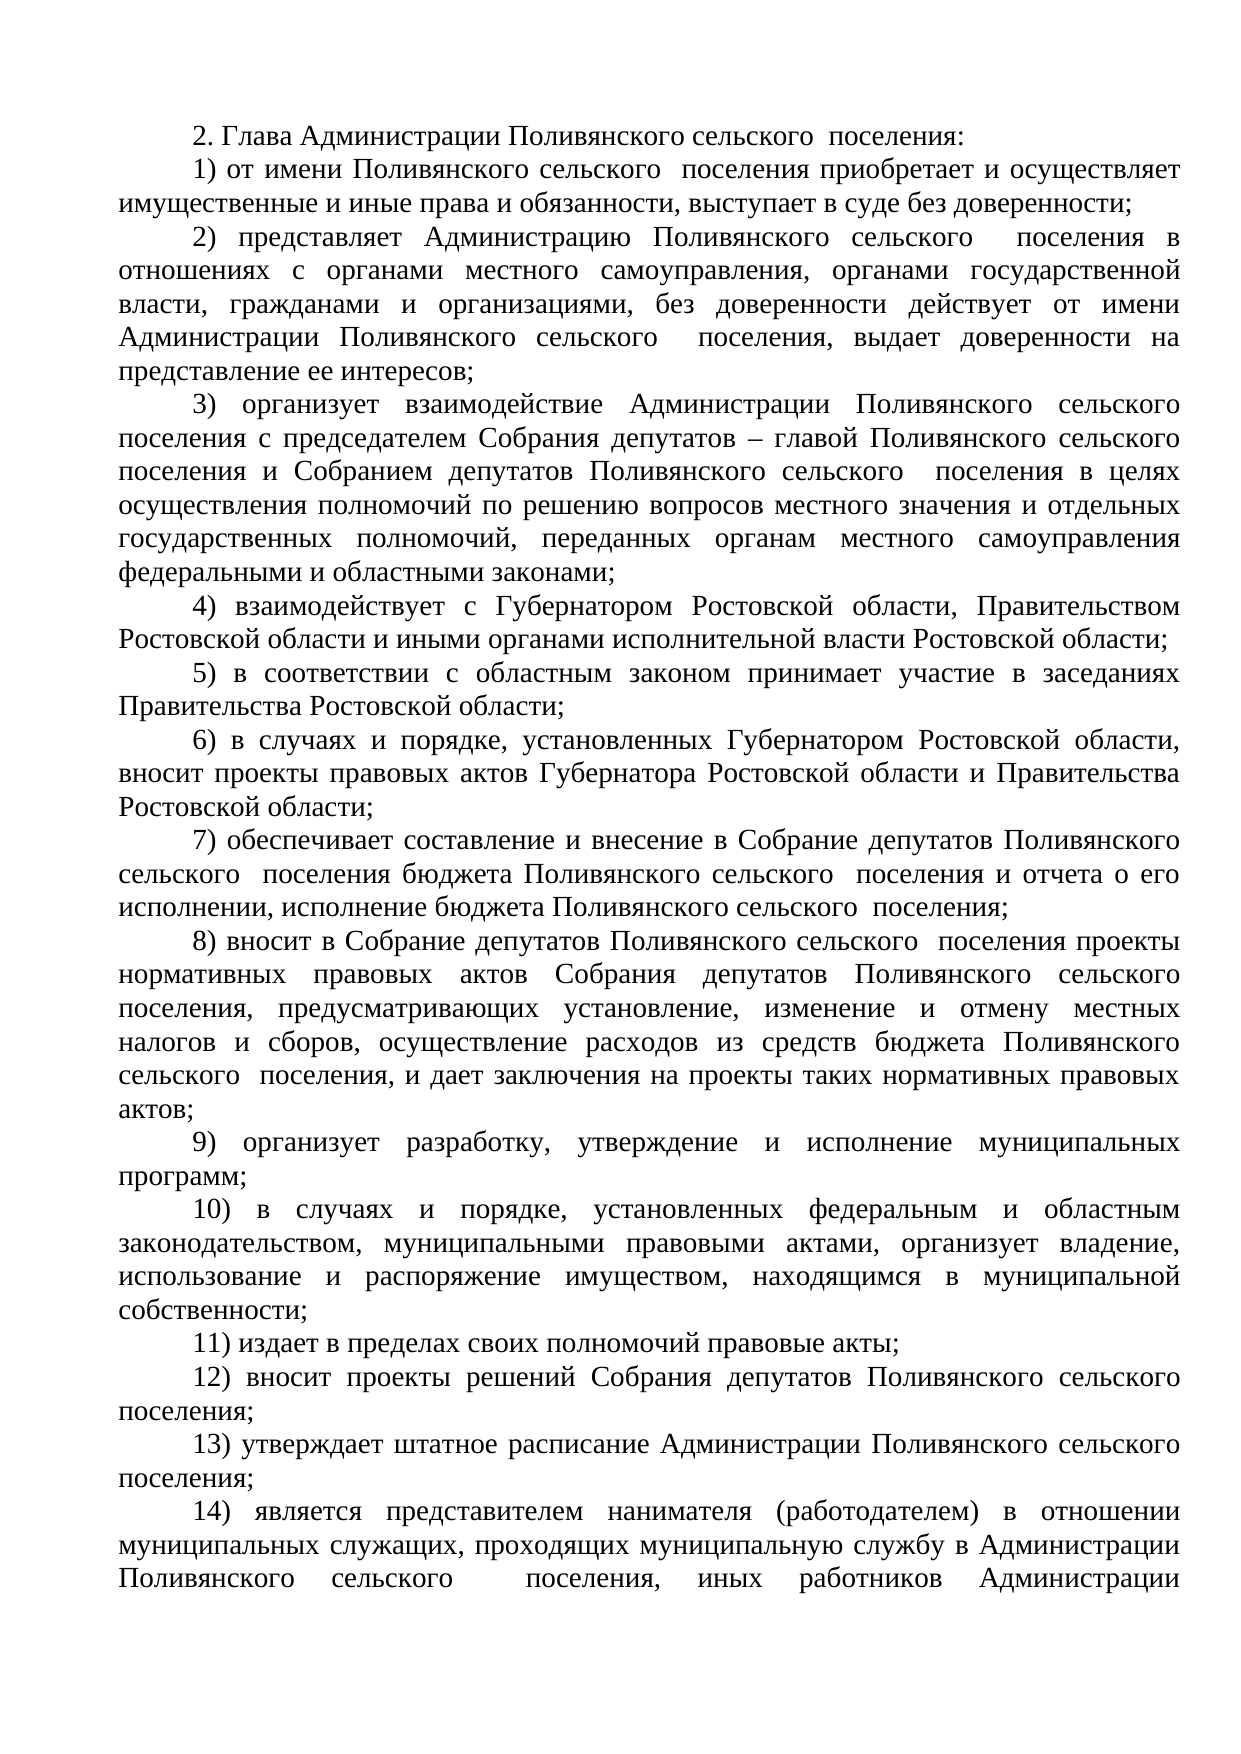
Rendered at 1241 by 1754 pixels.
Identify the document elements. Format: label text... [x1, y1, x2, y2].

subtitle 3) организует взаимодействие Администрации Поливянского сельского поселения с председателем Собрания депутатов – главой Поливянского сельского поселения и Собранием депутатов Поливянского сельского поселения в целях осуществления полномочий по решению вопросов местного значения и отдельных государственных полномочий, переданных органам местного самоуправления федеральными и областными законами; [118, 386, 1181, 588]
subtitle 10) в случаях и порядке, установленных федеральным и областным законодательством, муниципальными правовыми актами, организует владение, использование и распоряжение имуществом, находящимся в муниципальной собственности; [118, 1191, 1181, 1326]
subtitle 11) издает в пределах своих полномочий правовые акты; [118, 1326, 1181, 1359]
subtitle 6) в случаях и порядке, установленных Губернатором Ростовской области, вносит проекты правовых актов Губернатора Ростовской области и Правительства Ростовской области; [118, 722, 1181, 822]
subtitle 1) от имени Поливянского сельского поселения приобретает и осуществляет имущественные и иные права и обязанности, выступает в суде без доверенности; [118, 152, 1181, 219]
subtitle 13) утверждает штатное расписание Администрации Поливянского сельского поселения; [118, 1426, 1181, 1493]
subtitle 8) вносит в Собрание депутатов Поливянского сельского поселения проекты нормативных правовых актов Собрания депутатов Поливянского сельского поселения, предусматривающих установление, изменение и отмену местных налогов и сборов, осуществление расходов из средств бюджета Поливянского сельского поселения, и дает заключения на проекты таких нормативных правовых актов; [118, 923, 1181, 1124]
text 2. Глава Администрации Поливянского сельского поселения: [118, 118, 1181, 152]
subtitle 14) является представителем нанимателя (работодателем) в отношении муниципальных служащих, проходящих муниципальную службу в Администрации Поливянского сельского поселения, иных работников Администрации [118, 1493, 1181, 1594]
subtitle 2) представляет Администрацию Поливянского сельского поселения в отношениях с органами местного самоуправления, органами государственной власти, гражданами и организациями, без доверенности действует от имени Администрации Поливянского сельского поселения, выдает доверенности на представление ее интересов; [118, 219, 1181, 386]
subtitle 9) организует разработку, утверждение и исполнение муниципальных программ; [118, 1124, 1181, 1191]
subtitle 7) обеспечивает составление и внесение в Собрание депутатов Поливянского сельского поселения бюджета Поливянского сельского поселения и отчета о его исполнении, исполнение бюджета Поливянского сельского поселения; [118, 822, 1181, 923]
subtitle 12) вносит проекты решений Собрания депутатов Поливянского сельского поселения; [118, 1359, 1181, 1426]
subtitle 4) взаимодействует с Губернатором Ростовской области, Правительством Ростовской области и иными органами исполнительной власти Ростовской области; [118, 588, 1181, 655]
subtitle 5) в соответствии с областным законом принимает участие в заседаниях Правительства Ростовской области; [118, 655, 1181, 722]
